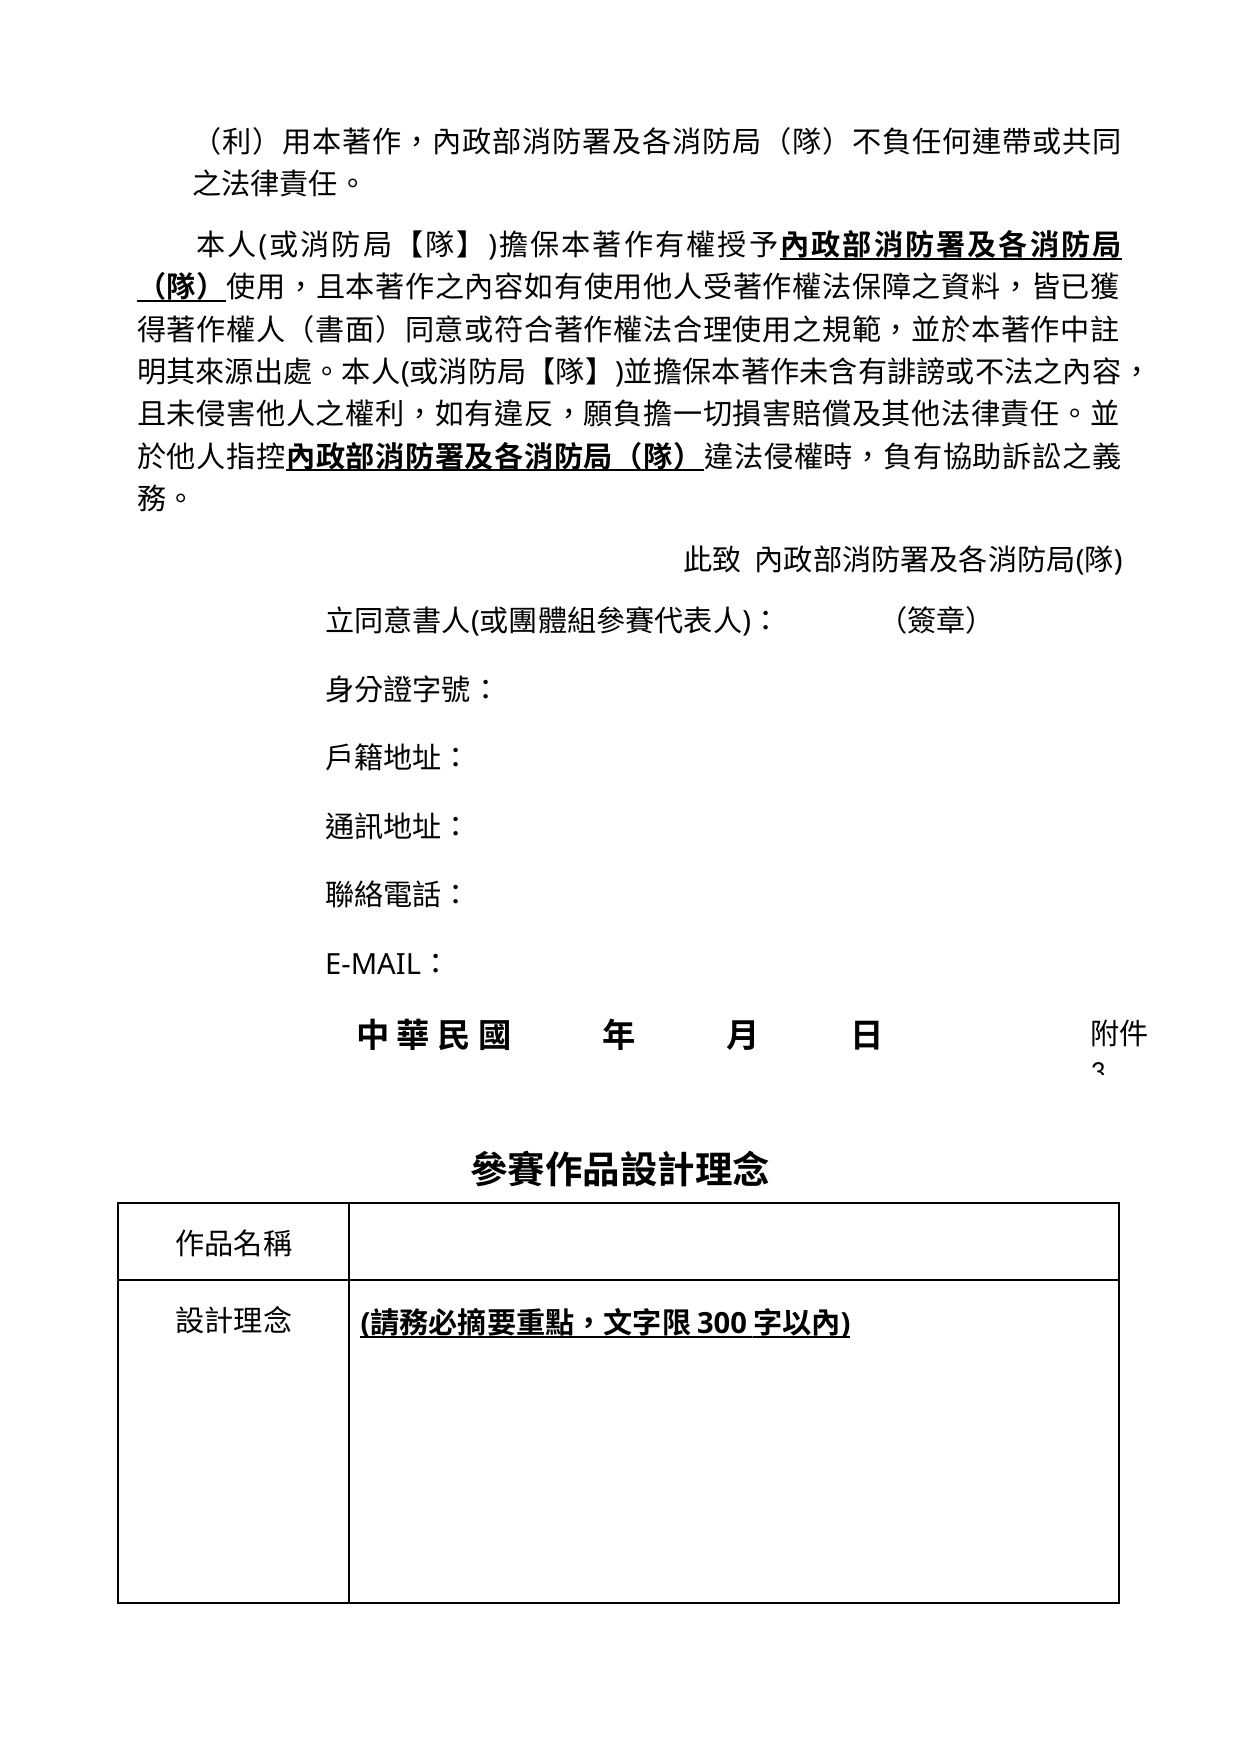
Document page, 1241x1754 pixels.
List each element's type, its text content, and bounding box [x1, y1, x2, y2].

text 戶籍地址： [325, 735, 1122, 777]
table_header [350, 1204, 1118, 1279]
text 身分證字號： [325, 666, 1122, 708]
text E-MAIL： [325, 940, 1122, 983]
list （利）用本著作，內政部消防署及各消防局（隊）不負任何連帶或共同之法律責任。 [118, 118, 1122, 203]
text 中 華 民 國 年 月 日 [118, 1009, 1122, 1057]
table_header 作品名稱 [119, 1204, 348, 1279]
text 通訊地址： [325, 803, 1122, 846]
text 本人(或消防局【隊】)擔保本著作有權授予內政部消防署及各消防局（隊）使用，且本著作之內容如有使用他人受著作權法保障之資料，皆已獲得著作權人（書面）同意或符合著作權法合理使用之規範，並於本著作中註明其來源出處。本人(或消防局【隊】)並擔保本著作未含有誹謗或不法之內容，且未侵害他人之權利，如有違反，願負擔一切損害賠償及其他法律責任。並於他人指控內政部消防署及各消防局（隊）違法侵權時，負有協助訴訟之義務。 [137, 221, 1122, 518]
table_cell 設計理念 [119, 1281, 348, 1602]
text 聯絡電話： [325, 872, 1122, 914]
text 此致 內政部消防署及各消防局(隊) [118, 536, 1122, 579]
text 附件3 [1090, 1013, 1163, 1075]
text 立同意書人(或團體組參賽代表人)： （簽章） [325, 598, 1122, 640]
table_cell (請務必摘要重點，文字限300字以內) [350, 1281, 1118, 1602]
text 參賽作品設計理念 [118, 1140, 1122, 1194]
